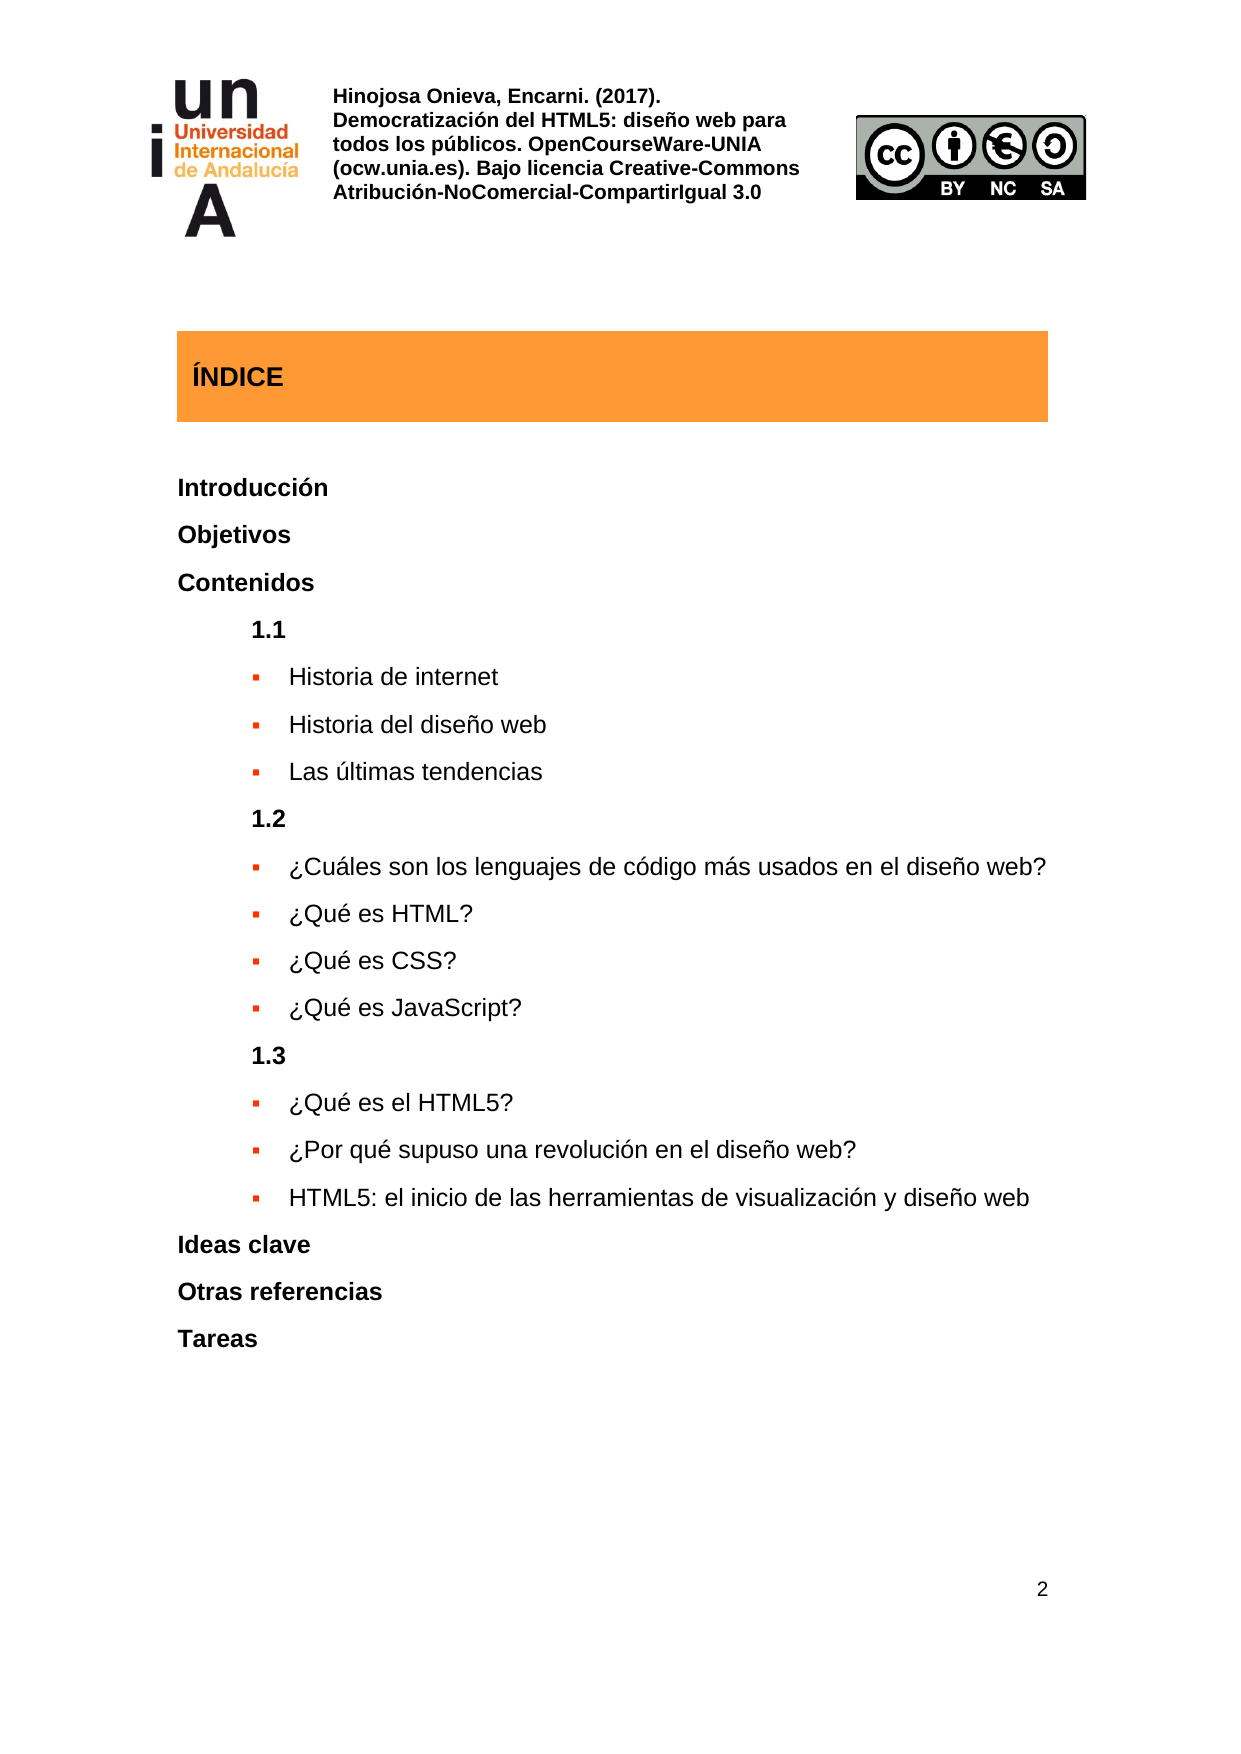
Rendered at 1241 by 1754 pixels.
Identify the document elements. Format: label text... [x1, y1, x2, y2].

list ¿Qué es JavaScript? [251, 979, 1048, 1026]
list Las últimas tendencias [251, 742, 1048, 790]
list ¿Por qué supuso una revolución en el diseño web? [251, 1121, 1048, 1168]
text Otras referencias [177, 1263, 1048, 1310]
list HTML5: el inicio de las herramientas de visualización y diseño web [251, 1168, 1048, 1215]
picture [148, 75, 303, 240]
text 1.3 [177, 1026, 1048, 1073]
text Contenidos [177, 553, 1048, 601]
list ¿Qué es HTML? [251, 884, 1048, 932]
text Ideas clave [177, 1215, 1048, 1263]
text Tareas [177, 1310, 1048, 1357]
list 1.2 [177, 790, 1048, 837]
text ÍNDICE [177, 361, 1048, 392]
text 1.1 [177, 601, 1048, 648]
text Objetivos [177, 506, 1048, 553]
text Introducción [177, 459, 1048, 506]
list Historia de internet [251, 648, 1048, 695]
list ¿Qué es el HTML5? [251, 1073, 1048, 1121]
list ¿Qué es CSS? [251, 932, 1048, 979]
list ¿Cuáles son los lenguajes de código más usados en el diseño web? [251, 837, 1048, 884]
list Historia del diseño web [251, 695, 1048, 742]
